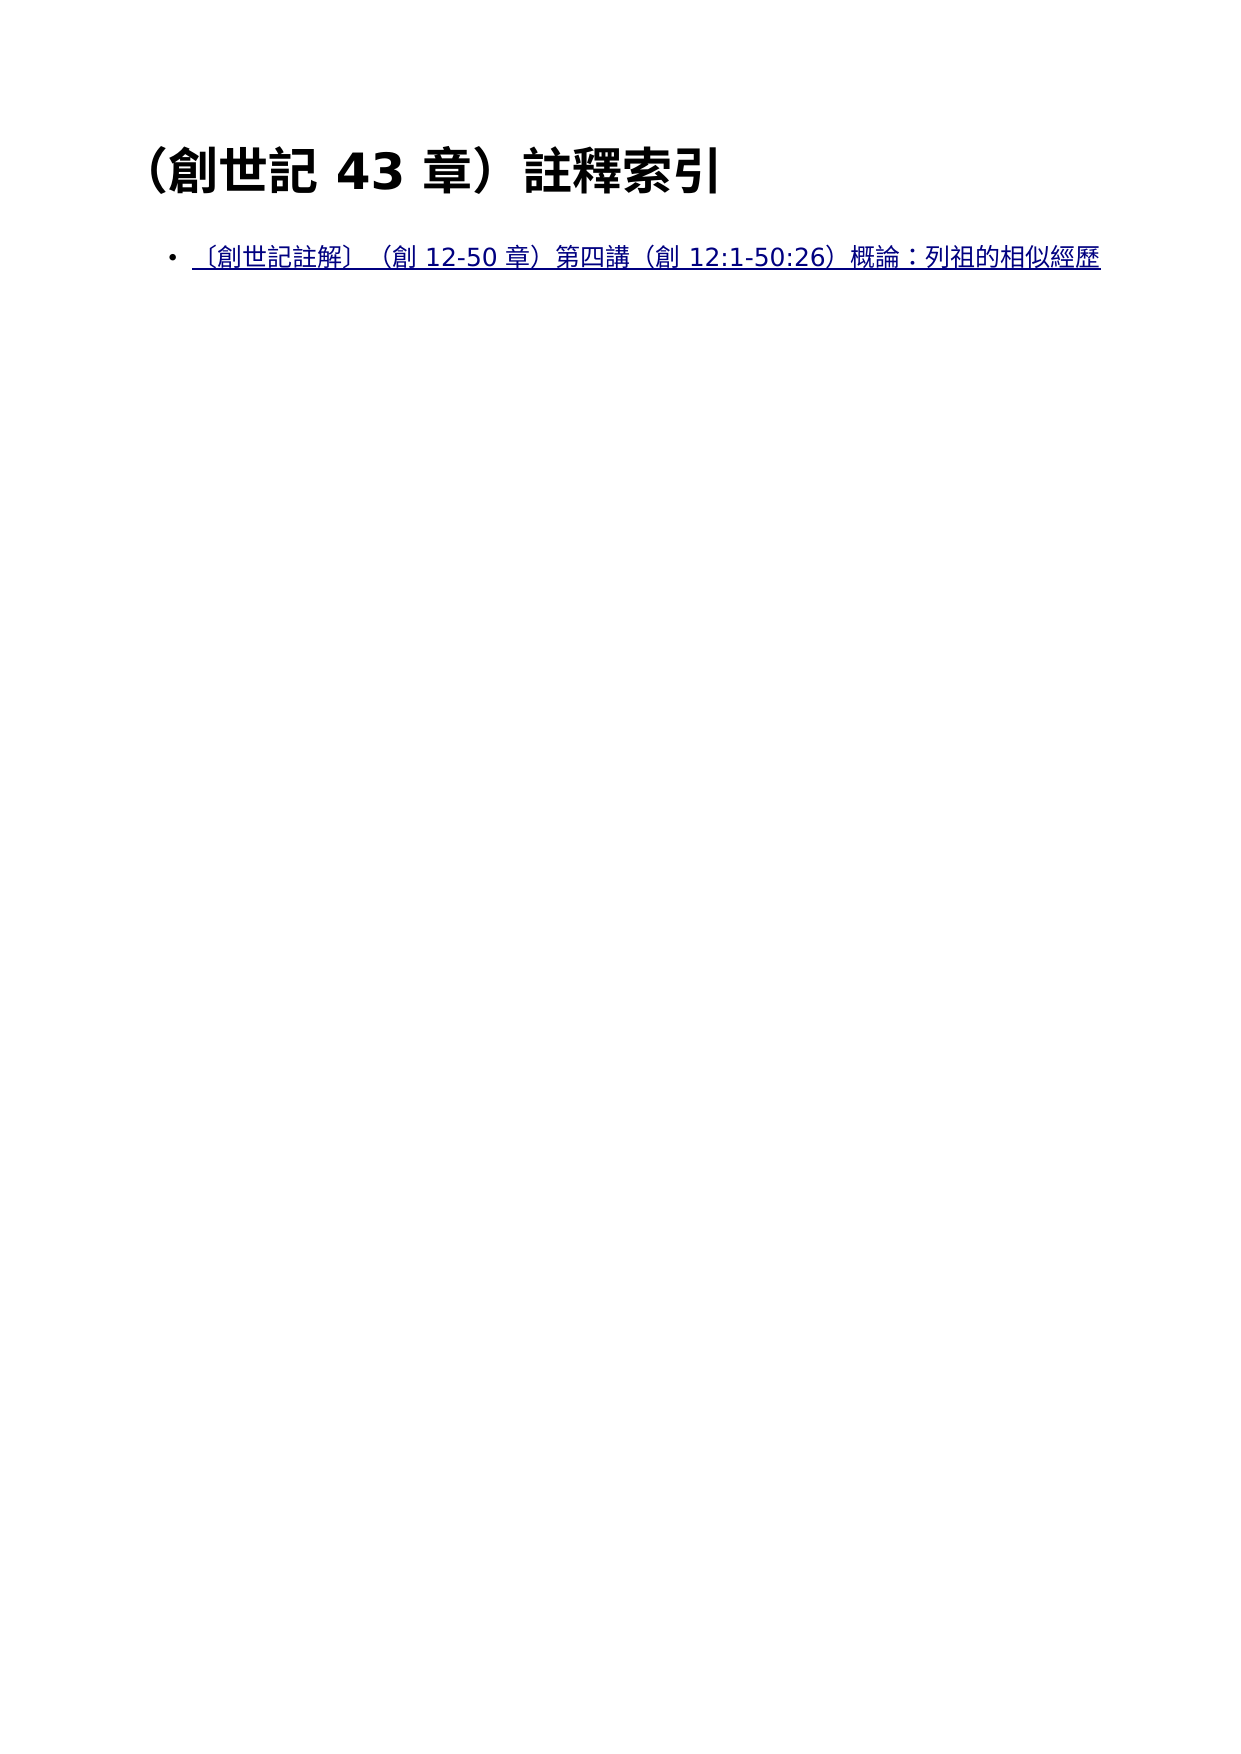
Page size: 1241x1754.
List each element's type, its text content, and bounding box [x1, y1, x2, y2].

subtitle （創世記 43 章）註釋索引 [118, 143, 1122, 201]
list 〔創世記註解〕（創 12-50 章）第四講（創 12:1-50:26）概論：列祖的相似經歷 [177, 243, 1122, 272]
